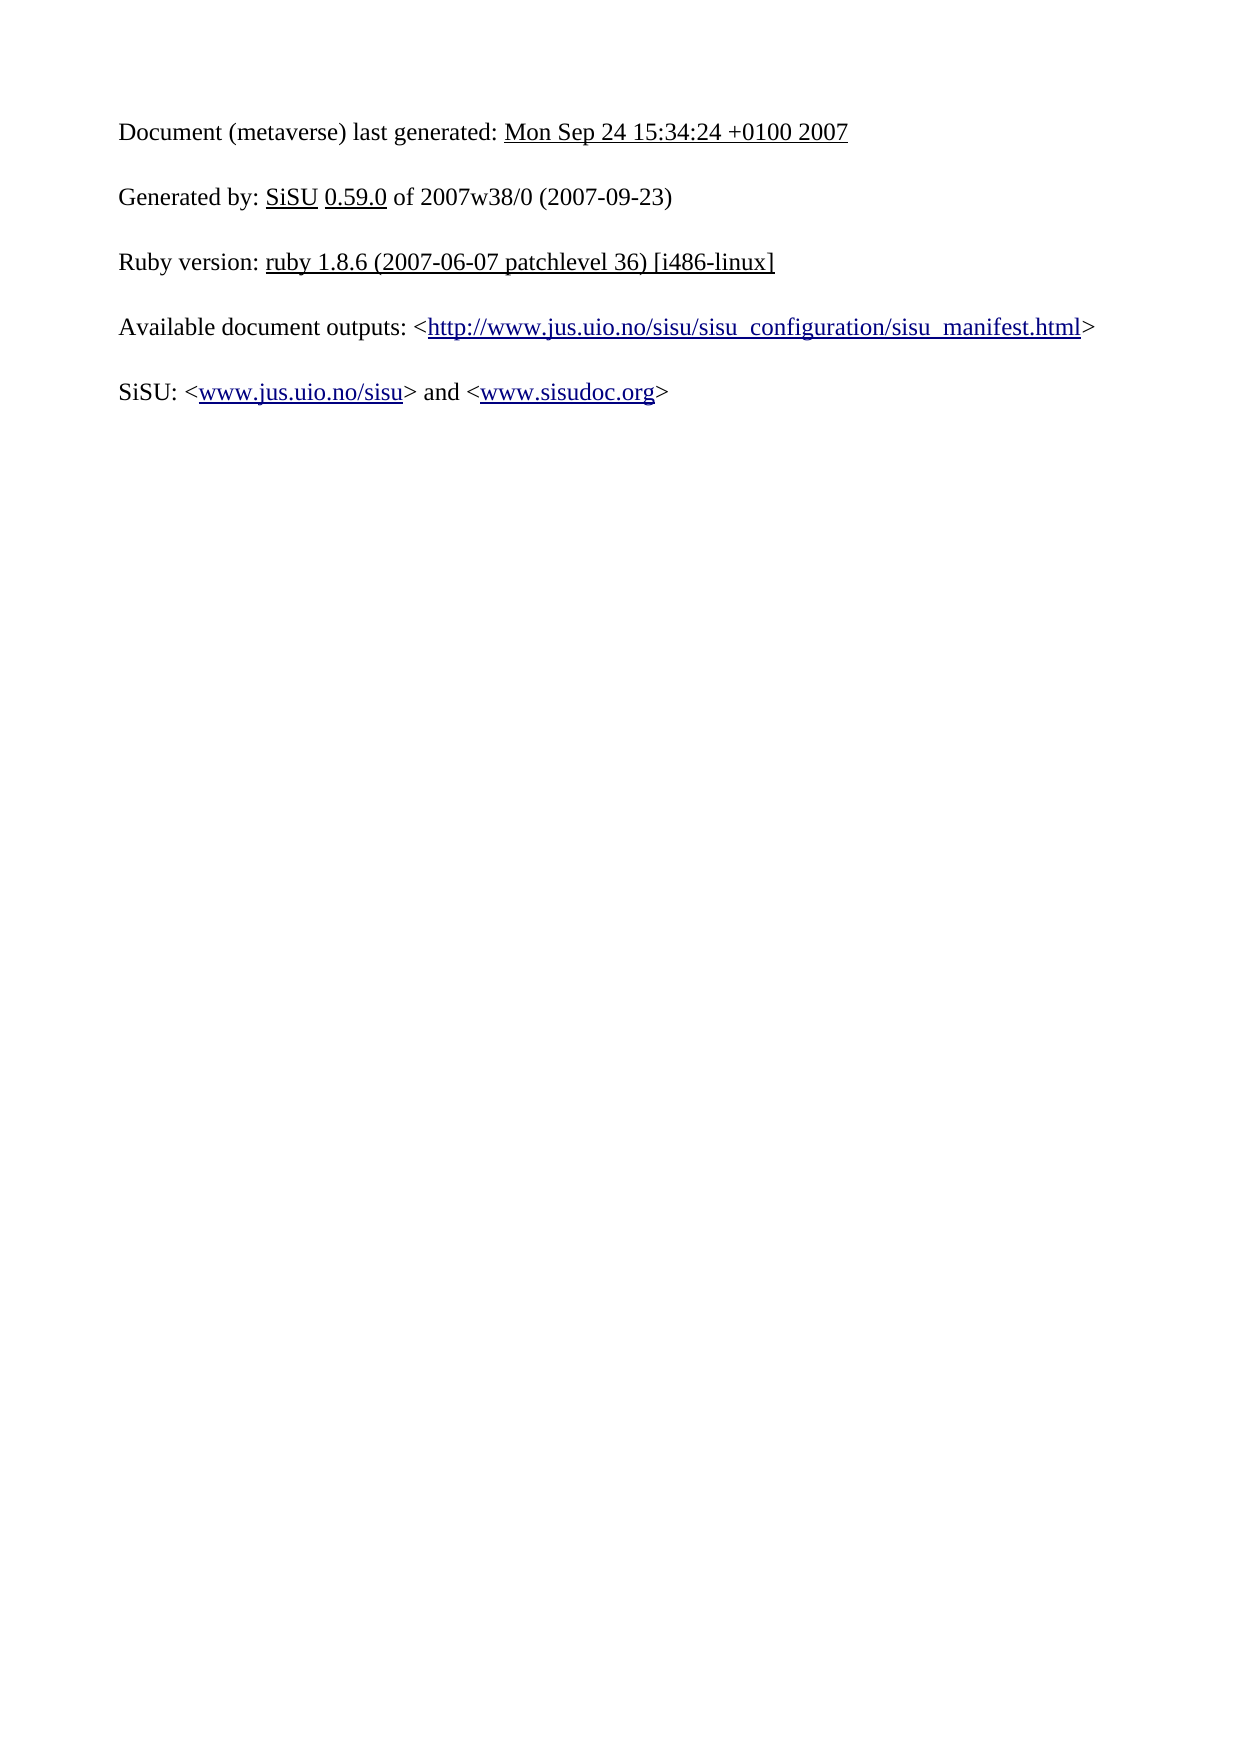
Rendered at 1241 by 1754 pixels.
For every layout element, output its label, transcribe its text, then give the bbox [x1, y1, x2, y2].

text Available document outputs: <http://www.jus.uio.no/sisu/sisu_configuration/sisu_manifest.html> [118, 313, 1122, 341]
text SiSU: <www.jus.uio.no/sisu> and <www.sisudoc.org> [118, 378, 1122, 406]
text Document (metaverse) last generated: Mon Sep 24 15:34:24 +0100 2007 [118, 118, 1122, 146]
text Ruby version: ruby 1.8.6 (2007-06-07 patchlevel 36) [i486-linux] [118, 248, 1122, 276]
text Generated by: SiSU 0.59.0 of 2007w38/0 (2007-09-23) [118, 183, 1122, 211]
